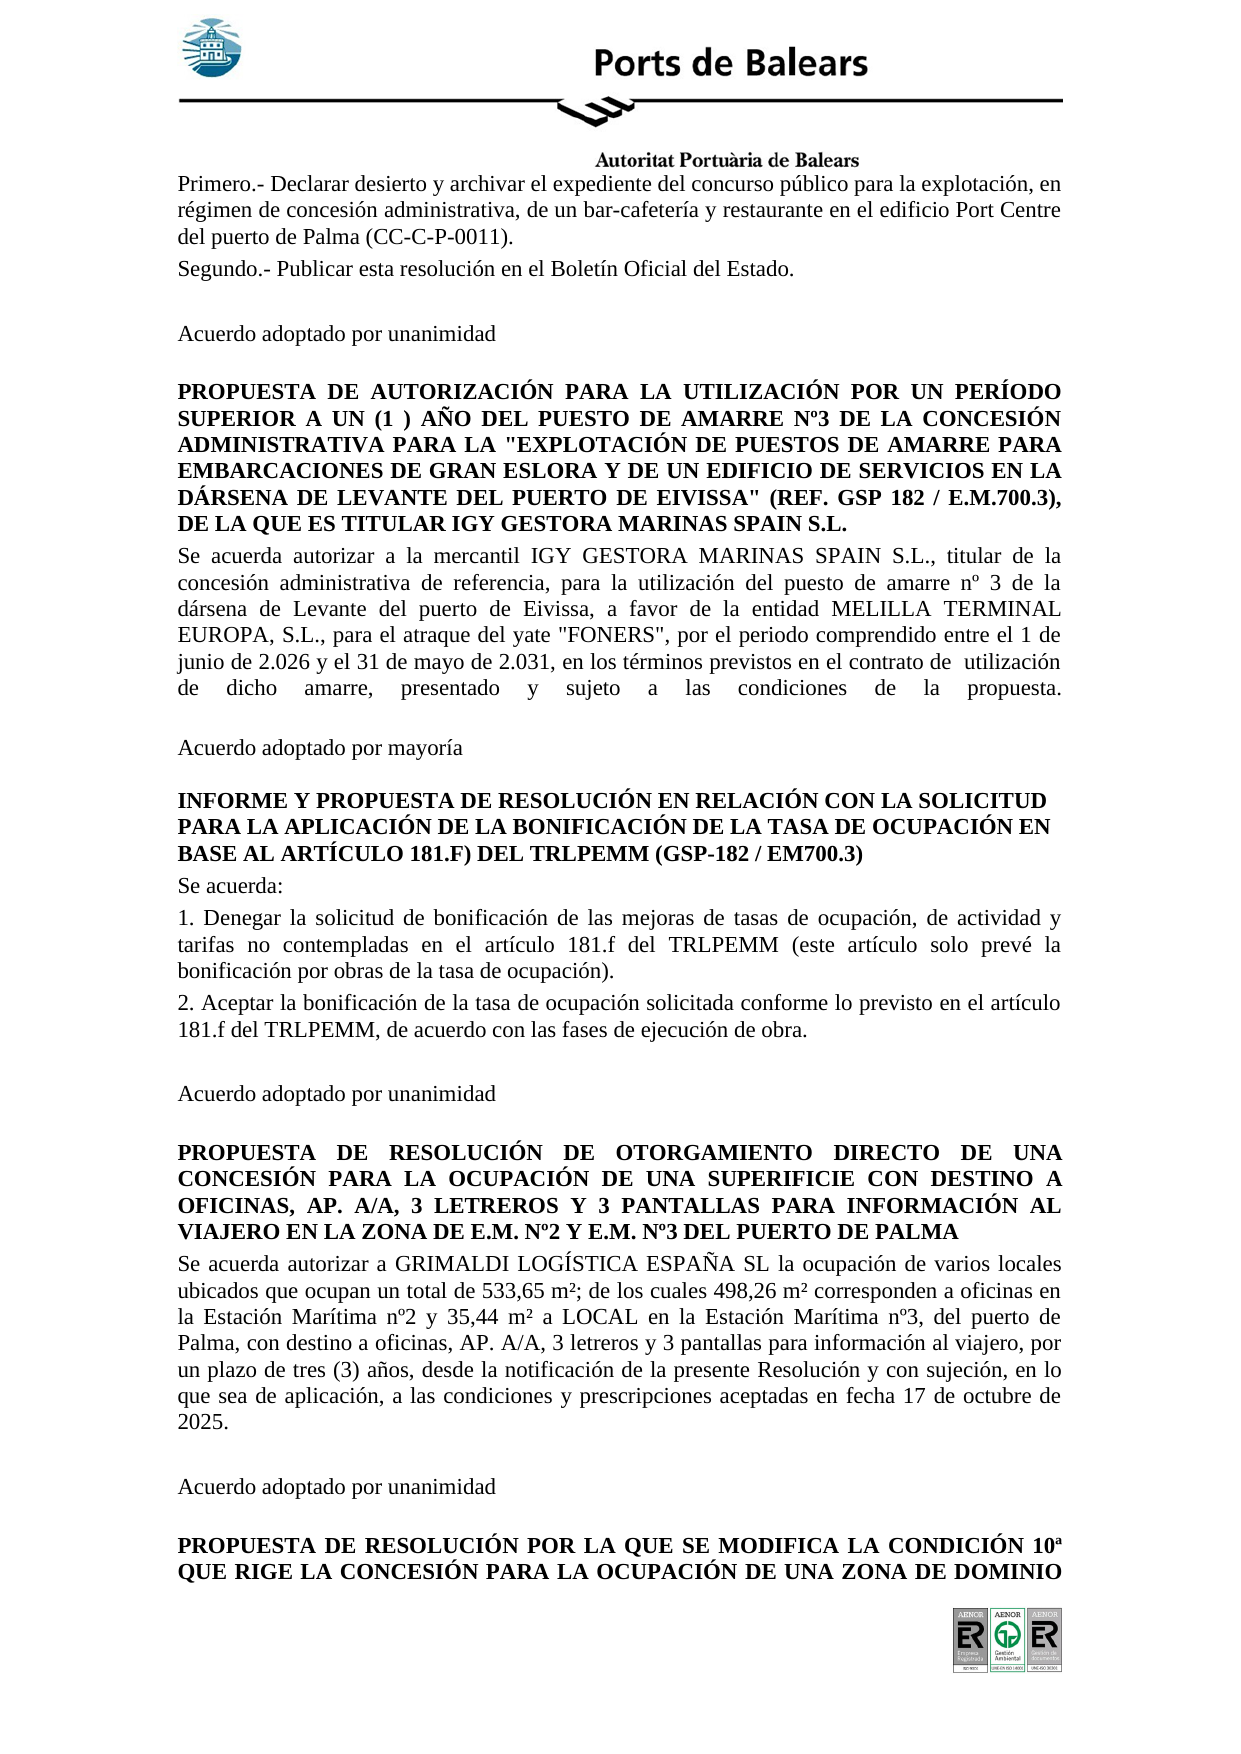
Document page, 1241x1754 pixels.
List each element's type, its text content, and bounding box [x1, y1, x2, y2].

text 2. Aceptar la bonificación de la tasa de ocupación solicitada conforme lo previsto en el artículo 181.f del TRLPEMM, de acuerdo con las fases de ejecución de obra. [177, 989, 1063, 1042]
text Acuerdo adoptado por unanimidad [177, 319, 1063, 346]
text Acuerdo adoptado por unanimidad [177, 1473, 1063, 1499]
text PROPUESTA DE AUTORIZACIÓN PARA LA UTILIZACIÓN POR UN PERÍODO SUPERIOR A UN (1 ) AÑO DEL PUESTO DE AMARRE Nº3 DE LA CONCESIÓN ADMINISTRATIVA PARA LA "EXPLOTACIÓN DE PUESTOS DE AMARRE PARA EMBARCACIONES DE GRAN ESLORA Y DE UN EDIFICIO DE SERVICIOS EN LA DÁRSENA DE LEVANTE DEL PUERTO DE EIVISSA" (REF. GSP 182 / E.M.700.3), DE LA QUE ES TITULAR IGY GESTORA MARINAS SPAIN S.L. [177, 352, 1063, 536]
text PROPUESTA DE RESOLUCIÓN POR LA QUE SE MODIFICA LA CONDICIÓN 10ª QUE RIGE LA CONCESIÓN PARA LA OCUPACIÓN DE UNA ZONA DE DOMINIO [177, 1505, 1063, 1584]
text Se acuerda autorizar a la mercantil IGY GESTORA MARINAS SPAIN S.L., titular de la concesión administrativa de referencia, para la utilización del puesto de amarre nº 3 de la dársena de Levante del puerto de Eivissa, a favor de la entidad MELILLA TERMINAL EUROPA, S.L., para el atraque del yate "FONERS", por el periodo comprendido entre el 1 de junio de 2.026 y el 31 de mayo de 2.031, en los términos previstos en el contrato de utilización de dicho amarre, presentado y sujeto a las condiciones de la propuesta. [177, 542, 1063, 728]
text Se acuerda: [177, 872, 1063, 898]
text Acuerdo adoptado por unanimidad [177, 1080, 1063, 1107]
text Primero.- Declarar desierto y archivar el expediente del concurso público para la explotación, en régimen de concesión administrativa, de un bar-cafetería y restaurante en el edificio Port Centre del puerto de Palma (CC-C-P-0011). [177, 170, 1063, 249]
text Segundo.- Publicar esta resolución en el Boletín Oficial del Estado. [177, 255, 1063, 281]
text PROPUESTA DE RESOLUCIÓN DE OTORGAMIENTO DIRECTO DE UNA CONCESIÓN PARA LA OCUPACIÓN DE UNA SUPERIFICIE CON DESTINO A OFICINAS, AP. A/A, 3 LETREROS Y 3 PANTALLAS PARA INFORMACIÓN AL VIAJERO EN LA ZONA DE E.M. Nº2 Y E.M. Nº3 DEL PUERTO DE PALMA [177, 1113, 1063, 1244]
text Se acuerda autorizar a GRIMALDI LOGÍSTICA ESPAÑA SL la ocupación de varios locales ubicados que ocupan un total de 533,65 m²; de los cuales 498,26 m² corresponden a oficinas en la Estación Marítima nº2 y 35,44 m² a LOCAL en la Estación Marítima nº3, del puerto de Palma, con destino a oficinas, AP. A/A, 3 letreros y 3 pantallas para información al viajero, por un plazo de tres (3) años, desde la notificación de la presente Resolución y con sujeción, en lo que sea de aplicación, a las condiciones y prescripciones aceptadas en fecha 17 de octubre de 2025. [177, 1250, 1063, 1435]
text 1. Denegar la solicitud de bonificación de las mejoras de tasas de ocupación, de actividad y tarifas no contempladas en el artículo 181.f del TRLPEMM (este artículo solo prevé la bonificación por obras de la tasa de ocupación). [177, 904, 1063, 983]
text Acuerdo adoptado por mayoría INFORME Y PROPUESTA DE RESOLUCIÓN EN RELACIÓN CON LA SOLICITUD PARA LA APLICACIÓN DE LA BONIFICACIÓN DE LA TASA DE OCUPACIÓN EN BASE AL ARTÍCULO 181.F) DEL TRLPEMM (GSP-182 / EM700.3) [177, 734, 1063, 866]
